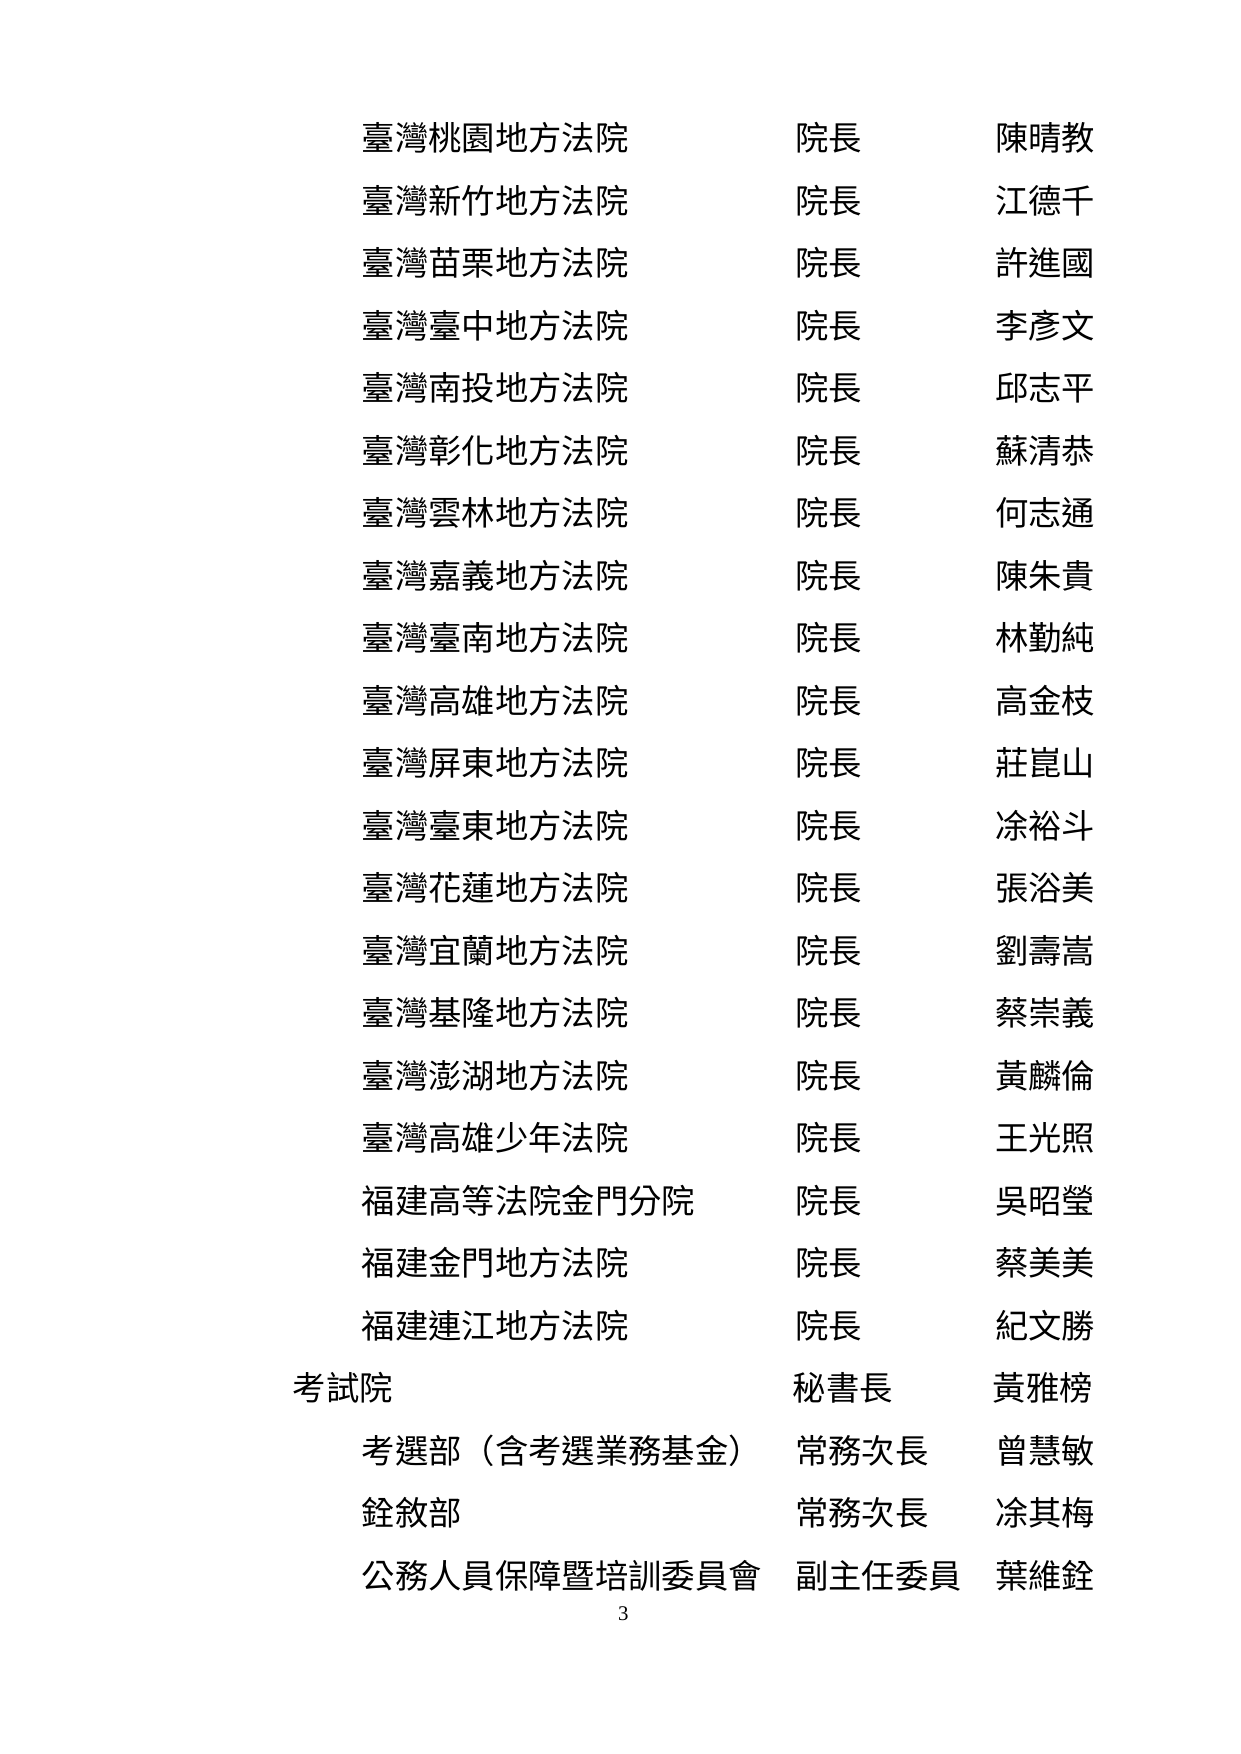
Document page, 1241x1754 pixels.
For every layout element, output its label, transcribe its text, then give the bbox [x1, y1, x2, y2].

text 臺灣基隆地方法院 院長 蔡崇義 [124, 969, 1122, 1032]
text 臺灣臺南地方法院 院長 林勤純 [124, 594, 1122, 657]
text 福建金門地方法院 院長 蔡美美 [124, 1219, 1122, 1282]
text 公務人員保障暨培訓委員會 副主任委員 葉維銓 [124, 1532, 1122, 1594]
text 臺灣花蓮地方法院 院長 張浴美 [124, 844, 1122, 907]
text 臺灣嘉義地方法院 院長 陳朱貴 [124, 532, 1122, 594]
text 臺灣雲林地方法院 院長 何志通 [124, 469, 1122, 532]
text 銓敘部 常務次長 凃其梅 [124, 1469, 1122, 1532]
text 臺灣宜蘭地方法院 院長 劉壽嵩 [124, 907, 1122, 969]
text 福建高等法院金門分院 院長 吳昭瑩 [124, 1157, 1122, 1219]
text 臺灣苗栗地方法院 院長 許進國 [124, 219, 1122, 282]
text 考試院 秘書長 黃雅榜 [124, 1344, 1122, 1407]
text 臺灣澎湖地方法院 院長 黃麟倫 [124, 1032, 1122, 1094]
text 福建連江地方法院 院長 紀文勝 [124, 1282, 1122, 1344]
text 臺灣南投地方法院 院長 邱志平 [124, 344, 1122, 407]
text 臺灣臺東地方法院 院長 凃裕斗 [124, 782, 1122, 844]
text 臺灣高雄地方法院 院長 高金枝 [124, 657, 1122, 719]
text 臺灣屏東地方法院 院長 莊崑山 [124, 719, 1122, 782]
text 臺灣高雄少年法院 院長 王光照 [124, 1094, 1122, 1157]
text 考選部（含考選業務基金） 常務次長 曾慧敏 [124, 1407, 1122, 1469]
text 臺灣新竹地方法院 院長 江德千 [124, 157, 1122, 219]
text 臺灣彰化地方法院 院長 蘇清恭 [124, 407, 1122, 469]
text 臺灣桃園地方法院 院長 陳晴教 [124, 94, 1122, 157]
text 臺灣臺中地方法院 院長 李彥文 [124, 282, 1122, 344]
